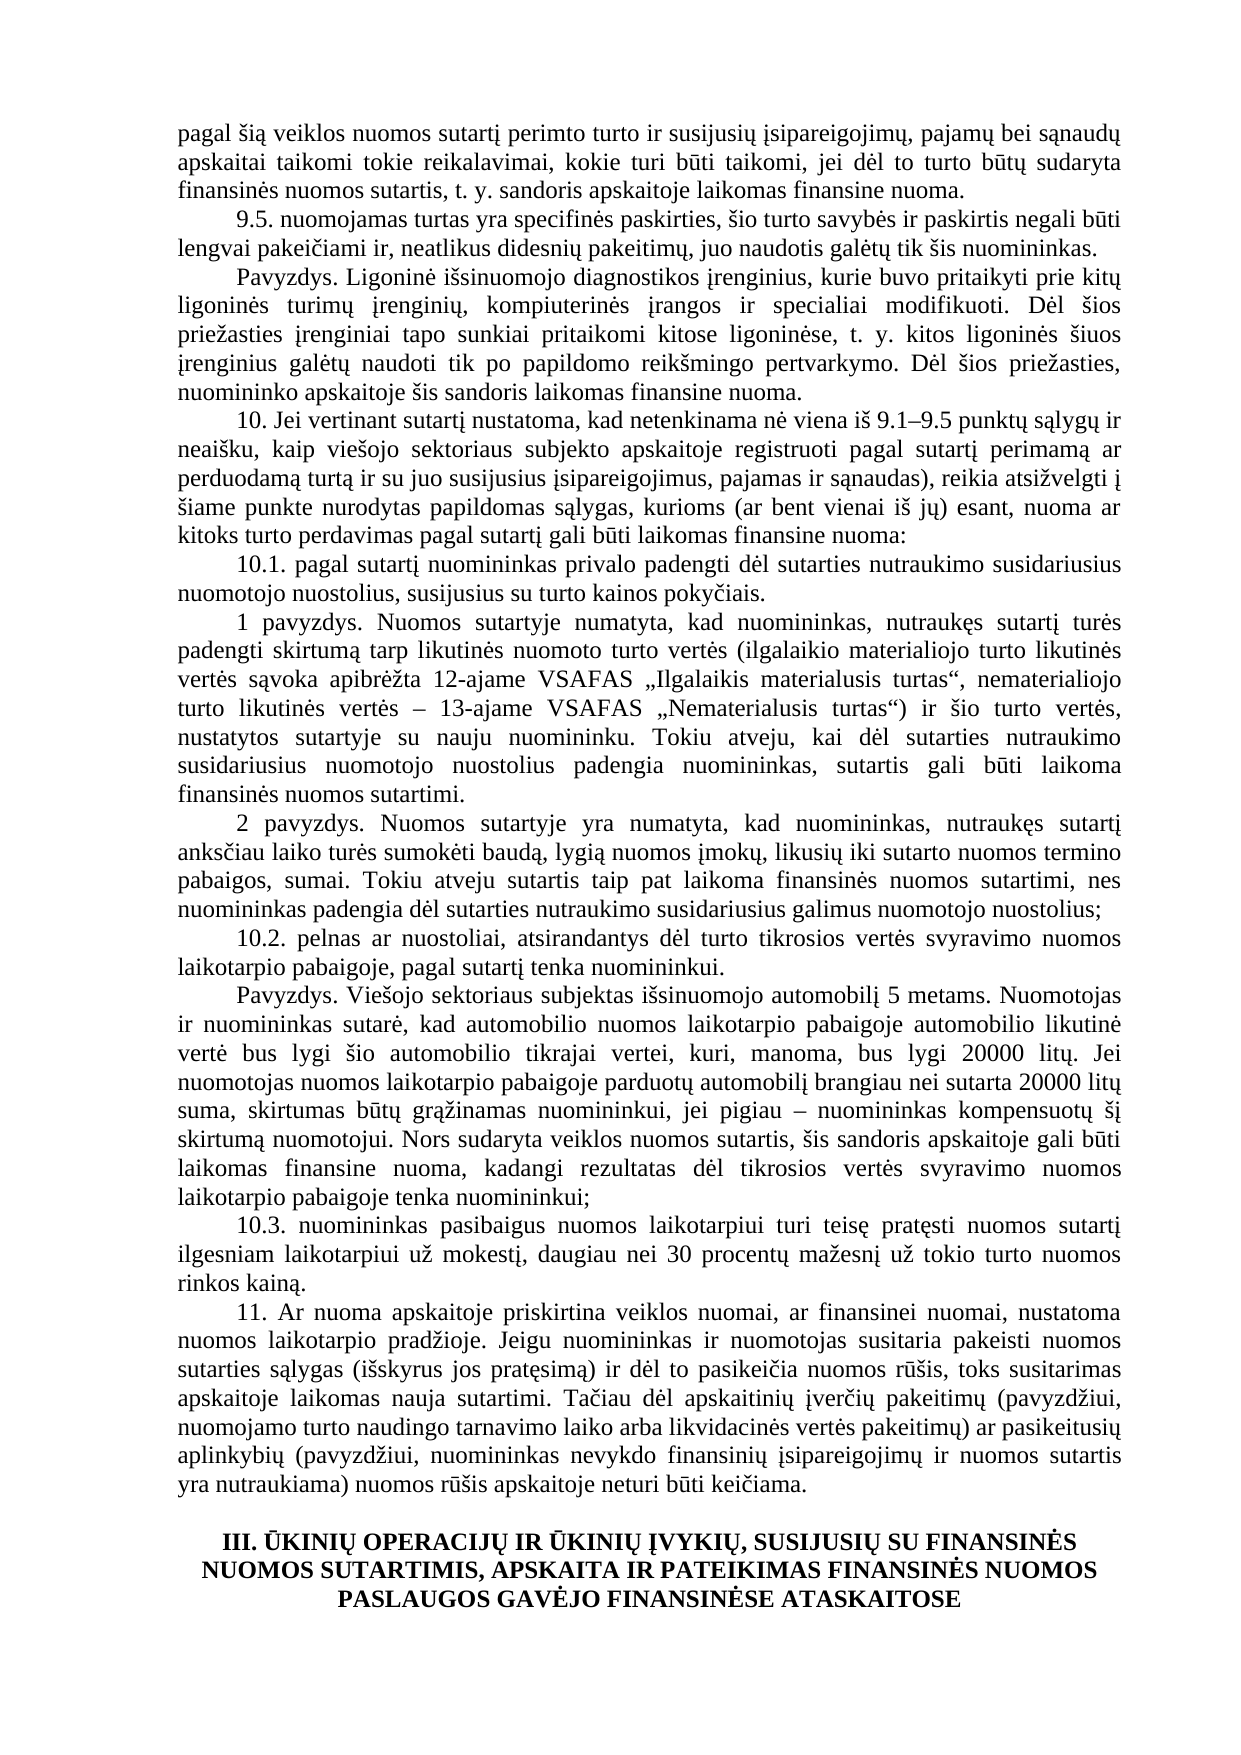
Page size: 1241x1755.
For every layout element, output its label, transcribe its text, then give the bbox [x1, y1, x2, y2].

text 2 pavyzdys. Nuomos sutartyje yra numatyta, kad nuomininkas, nutraukęs sutartį anksčiau laiko turės sumokėti baudą, lygią nuomos įmokų, likusių iki sutarto nuomos termino pabaigos, sumai. Tokiu atveju sutartis taip pat laikoma finansinės nuomos sutartimi, nes nuomininkas padengia dėl sutarties nutraukimo susidariusius galimus nuomotojo nuostolius; [177, 808, 1122, 923]
text 10. Jei vertinant sutartį nustatoma, kad netenkinama nė viena iš 9.1–9.5 punktų sąlygų ir neaišku, kaip viešojo sektoriaus subjekto apskaitoje registruoti pagal sutartį perimamą ar perduodamą turtą ir su juo susijusius įsipareigojimus, pajamas ir sąnaudas), reikia atsižvelgti į šiame punkte nurodytas papildomas sąlygas, kurioms (ar bent vienai iš jų) esant, nuoma ar kitoks turto perdavimas pagal sutartį gali būti laikomas finansine nuoma: [177, 406, 1122, 549]
text 1 pavyzdys. Nuomos sutartyje numatyta, kad nuomininkas, nutraukęs sutartį turės padengti skirtumą tarp likutinės nuomoto turto vertės (ilgalaikio materialiojo turto likutinės vertės sąvoka apibrėžta 12-ajame VSAFAS „Ilgalaikis materialusis turtas“, nematerialiojo turto likutinės vertės – 13-ajame VSAFAS „Nematerialusis turtas“) ir šio turto vertės, nustatytos sutartyje su nauju nuomininku. Tokiu atveju, kai dėl sutarties nutraukimo susidariusius nuomotojo nuostolius padengia nuomininkas, sutartis gali būti laikoma finansinės nuomos sutartimi. [177, 607, 1122, 808]
text 10.1. pagal sutartį nuomininkas privalo padengti dėl sutarties nutraukimo susidariusius nuomotojo nuostolius, susijusius su turto kainos pokyčiais. [177, 549, 1122, 607]
text 11. Ar nuoma apskaitoje priskirtina veiklos nuomai, ar finansinei nuomai, nustatoma nuomos laikotarpio pradžioje. Jeigu nuomininkas ir nuomotojas susitaria pakeisti nuomos sutarties sąlygas (išskyrus jos pratęsimą) ir dėl to pasikeičia nuomos rūšis, toks susitarimas apskaitoje laikomas nauja sutartimi. Tačiau dėl apskaitinių įverčių pakeitimų (pavyzdžiui, nuomojamo turto naudingo tarnavimo laiko arba likvidacinės vertės pakeitimų) ar pasikeitusių aplinkybių (pavyzdžiui, nuomininkas nevykdo finansinių įsipareigojimų ir nuomos sutartis yra nutraukiama) nuomos rūšis apskaitoje neturi būti keičiama. [177, 1297, 1122, 1498]
text 9.5. nuomojamas turtas yra specifinės paskirties, šio turto savybės ir paskirtis negali būti lengvai pakeičiami ir, neatlikus didesnių pakeitimų, juo naudotis galėtų tik šis nuomininkas. [177, 204, 1122, 262]
text III. ŪKINIŲ OPERACIJŲ IR ŪKINIŲ ĮVYKIŲ, SUSIJUSIŲ SU FINANSINĖS NUOMOS SUTARTIMIS, APSKAITA IR PATEIKIMAS FINANSINĖS NUOMOS PASLAUGOS GAVĖJO FINANSINĖSE ATASKAITOSE [177, 1527, 1122, 1613]
text Pavyzdys. Ligoninė išsinuomojo diagnostikos įrenginius, kurie buvo pritaikyti prie kitų ligoninės turimų įrenginių, kompiuterinės įrangos ir specialiai modifikuoti. Dėl šios priežasties įrenginiai tapo sunkiai pritaikomi kitose ligoninėse, t. y. kitos ligoninės šiuos įrenginius galėtų naudoti tik po papildomo reikšmingo pertvarkymo. Dėl šios priežasties, nuomininko apskaitoje šis sandoris laikomas finansine nuoma. [177, 262, 1122, 406]
text 10.2. pelnas ar nuostoliai, atsirandantys dėl turto tikrosios vertės svyravimo nuomos laikotarpio pabaigoje, pagal sutartį tenka nuomininkui. [177, 923, 1122, 981]
text pagal šią veiklos nuomos sutartį perimto turto ir susijusių įsipareigojimų, pajamų bei sąnaudų apskaitai taikomi tokie reikalavimai, kokie turi būti taikomi, jei dėl to turto būtų sudaryta finansinės nuomos sutartis, t. y. sandoris apskaitoje laikomas finansine nuoma. [177, 118, 1122, 204]
text Pavyzdys. Viešojo sektoriaus subjektas išsinuomojo automobilį 5 metams. Nuomotojas ir nuomininkas sutarė, kad automobilio nuomos laikotarpio pabaigoje automobilio likutinė vertė bus lygi šio automobilio tikrajai vertei, kuri, manoma, bus lygi 20000 litų. Jei nuomotojas nuomos laikotarpio pabaigoje parduotų automobilį brangiau nei sutarta 20000 litų suma, skirtumas būtų grąžinamas nuomininkui, jei pigiau – nuomininkas kompensuotų šį skirtumą nuomotojui. Nors sudaryta veiklos nuomos sutartis, šis sandoris apskaitoje gali būti laikomas finansine nuoma, kadangi rezultatas dėl tikrosios vertės svyravimo nuomos laikotarpio pabaigoje tenka nuomininkui; [177, 981, 1122, 1211]
text 10.3. nuomininkas pasibaigus nuomos laikotarpiui turi teisę pratęsti nuomos sutartį ilgesniam laikotarpiui už mokestį, daugiau nei 30 procentų mažesnį už tokio turto nuomos rinkos kainą. [177, 1211, 1122, 1297]
